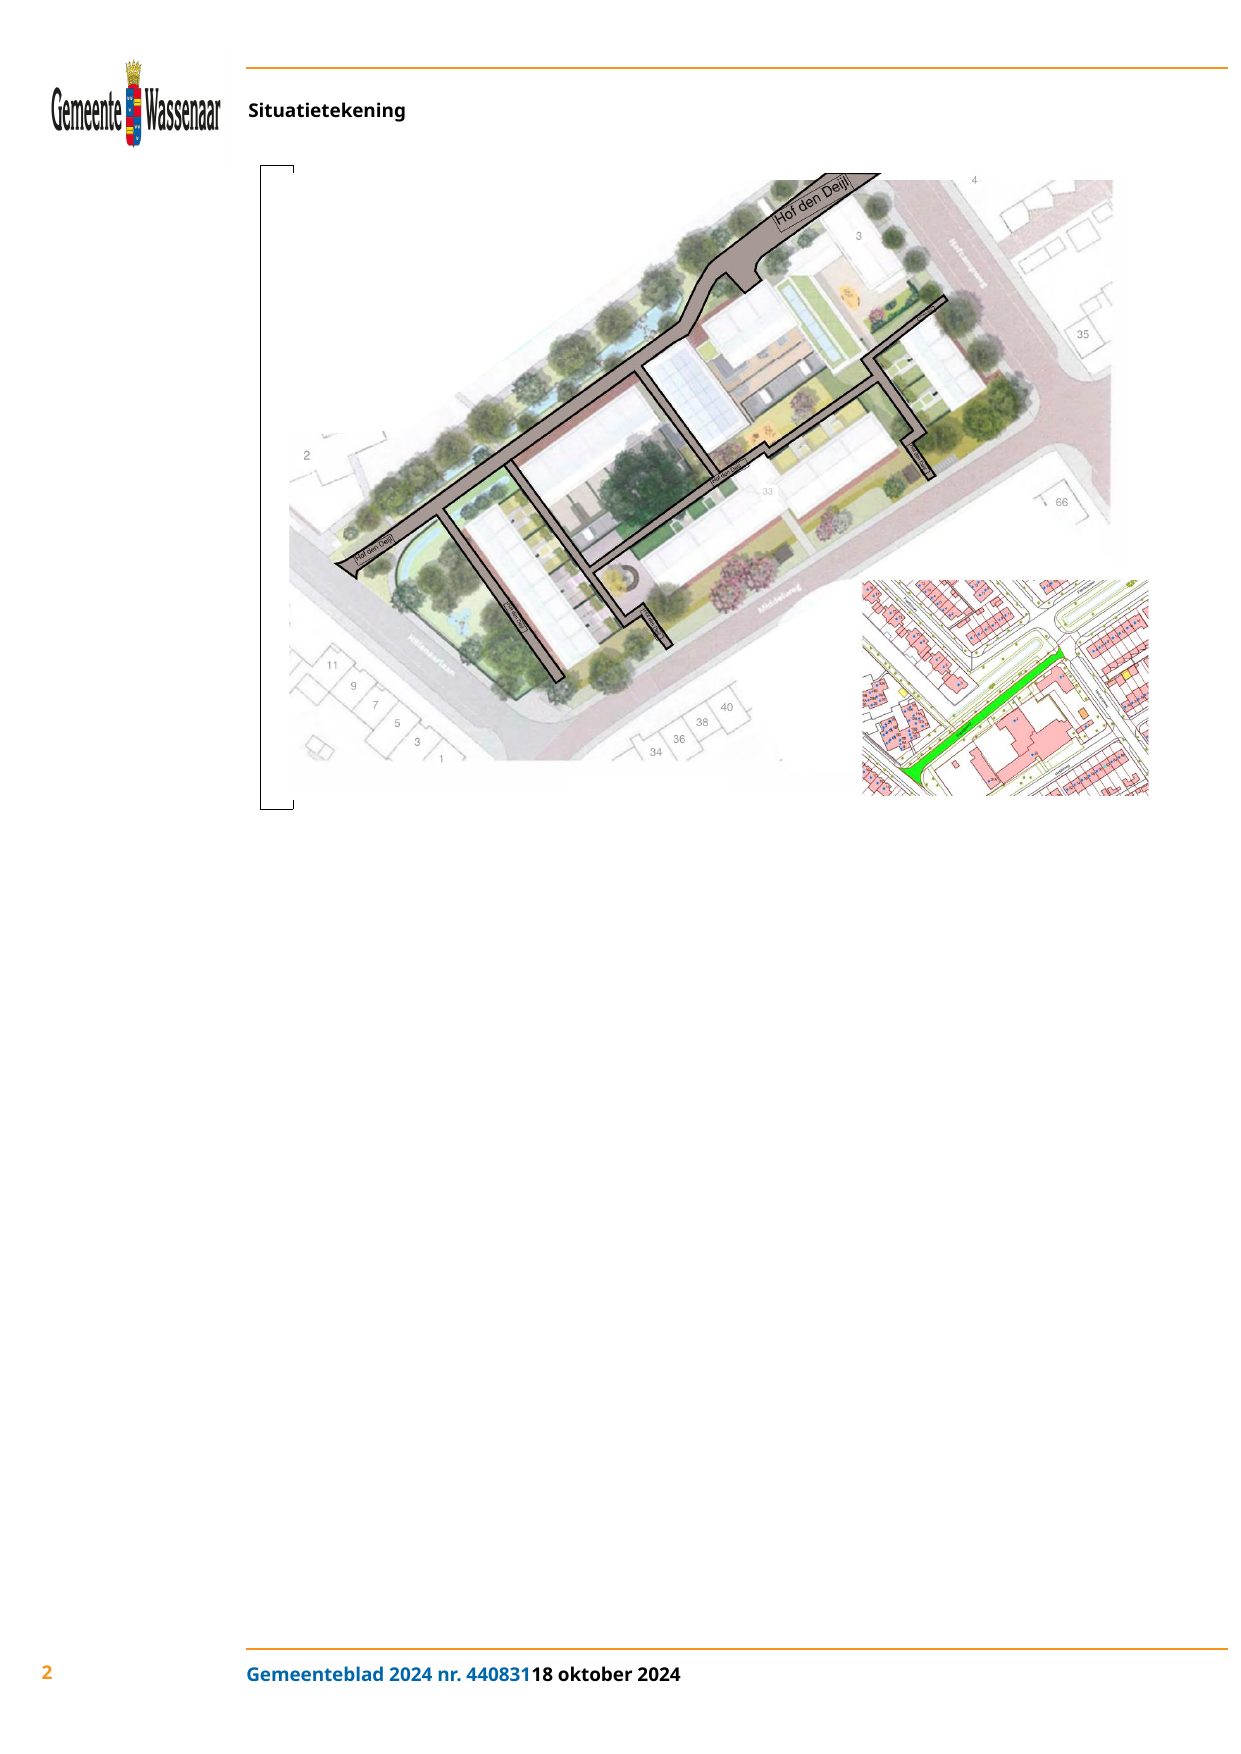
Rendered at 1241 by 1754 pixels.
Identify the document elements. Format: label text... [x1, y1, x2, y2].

picture [41, 47, 231, 172]
picture [268, 173, 1155, 800]
text Situatietekening [248, 95, 1152, 123]
